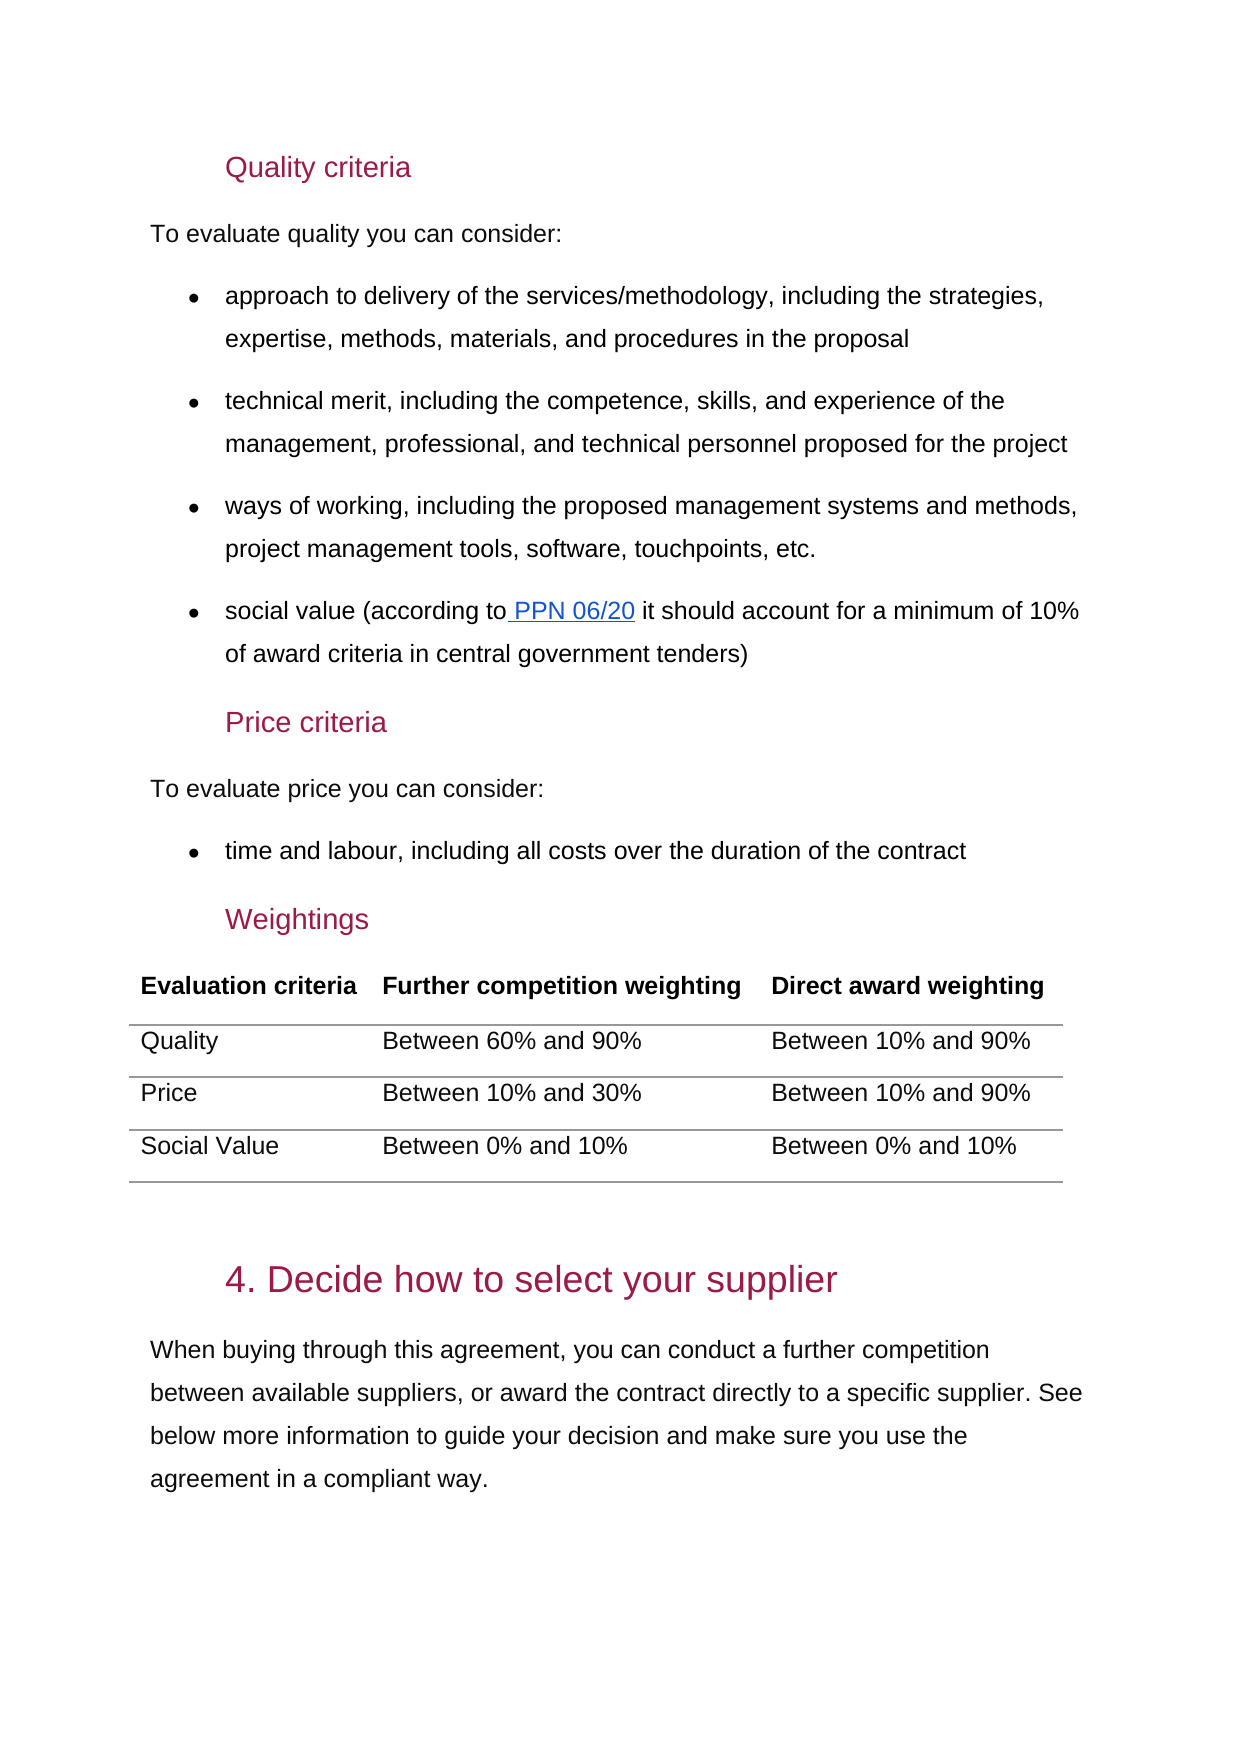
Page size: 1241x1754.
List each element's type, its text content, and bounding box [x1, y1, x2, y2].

table_cell Price [129, 1078, 371, 1129]
table_cell Between 10% and 30% [371, 1078, 760, 1129]
text To evaluate price you can consider: [150, 774, 1090, 803]
table_header Evaluation criteria [129, 971, 371, 1024]
subtitle 4. Decide how to select your supplier [150, 1258, 1090, 1301]
list technical merit, including the competence, skills, and experience of the management, professional, and technical personnel proposed for the project [187, 386, 1090, 458]
subtitle Weightings [150, 902, 1090, 936]
subtitle Quality criteria [150, 150, 1090, 183]
table_header Further competition weighting [371, 971, 760, 1024]
table_cell Between 10% and 90% [760, 1078, 1063, 1129]
list approach to delivery of the services/methodology, including the strategies, expertise, methods, materials, and procedures in the proposal [187, 281, 1090, 353]
list social value (according to PPN 06/20 it should account for a minimum of 10% of award criteria in central government tenders) [187, 596, 1090, 668]
table_cell Social Value [129, 1131, 371, 1181]
table_cell Between 10% and 90% [760, 1026, 1063, 1076]
text When buying through this agreement, you can conduct a further competition between available suppliers, or award the contract directly to a specific supplier. See below more information to guide your decision and make sure you use the agreement in a compliant way. [150, 1335, 1090, 1493]
table_cell Between 0% and 10% [371, 1131, 760, 1181]
table_cell Quality [129, 1026, 371, 1076]
list time and labour, including all costs over the duration of the contract [187, 836, 1090, 865]
table_cell Between 0% and 10% [760, 1131, 1063, 1181]
subtitle Price criteria [150, 705, 1090, 739]
table_header Direct award weighting [760, 971, 1063, 1024]
table_cell Between 60% and 90% [371, 1026, 760, 1076]
text To evaluate quality you can consider: [150, 219, 1090, 248]
list ways of working, including the proposed management systems and methods, project management tools, software, touchpoints, etc. [187, 491, 1090, 563]
